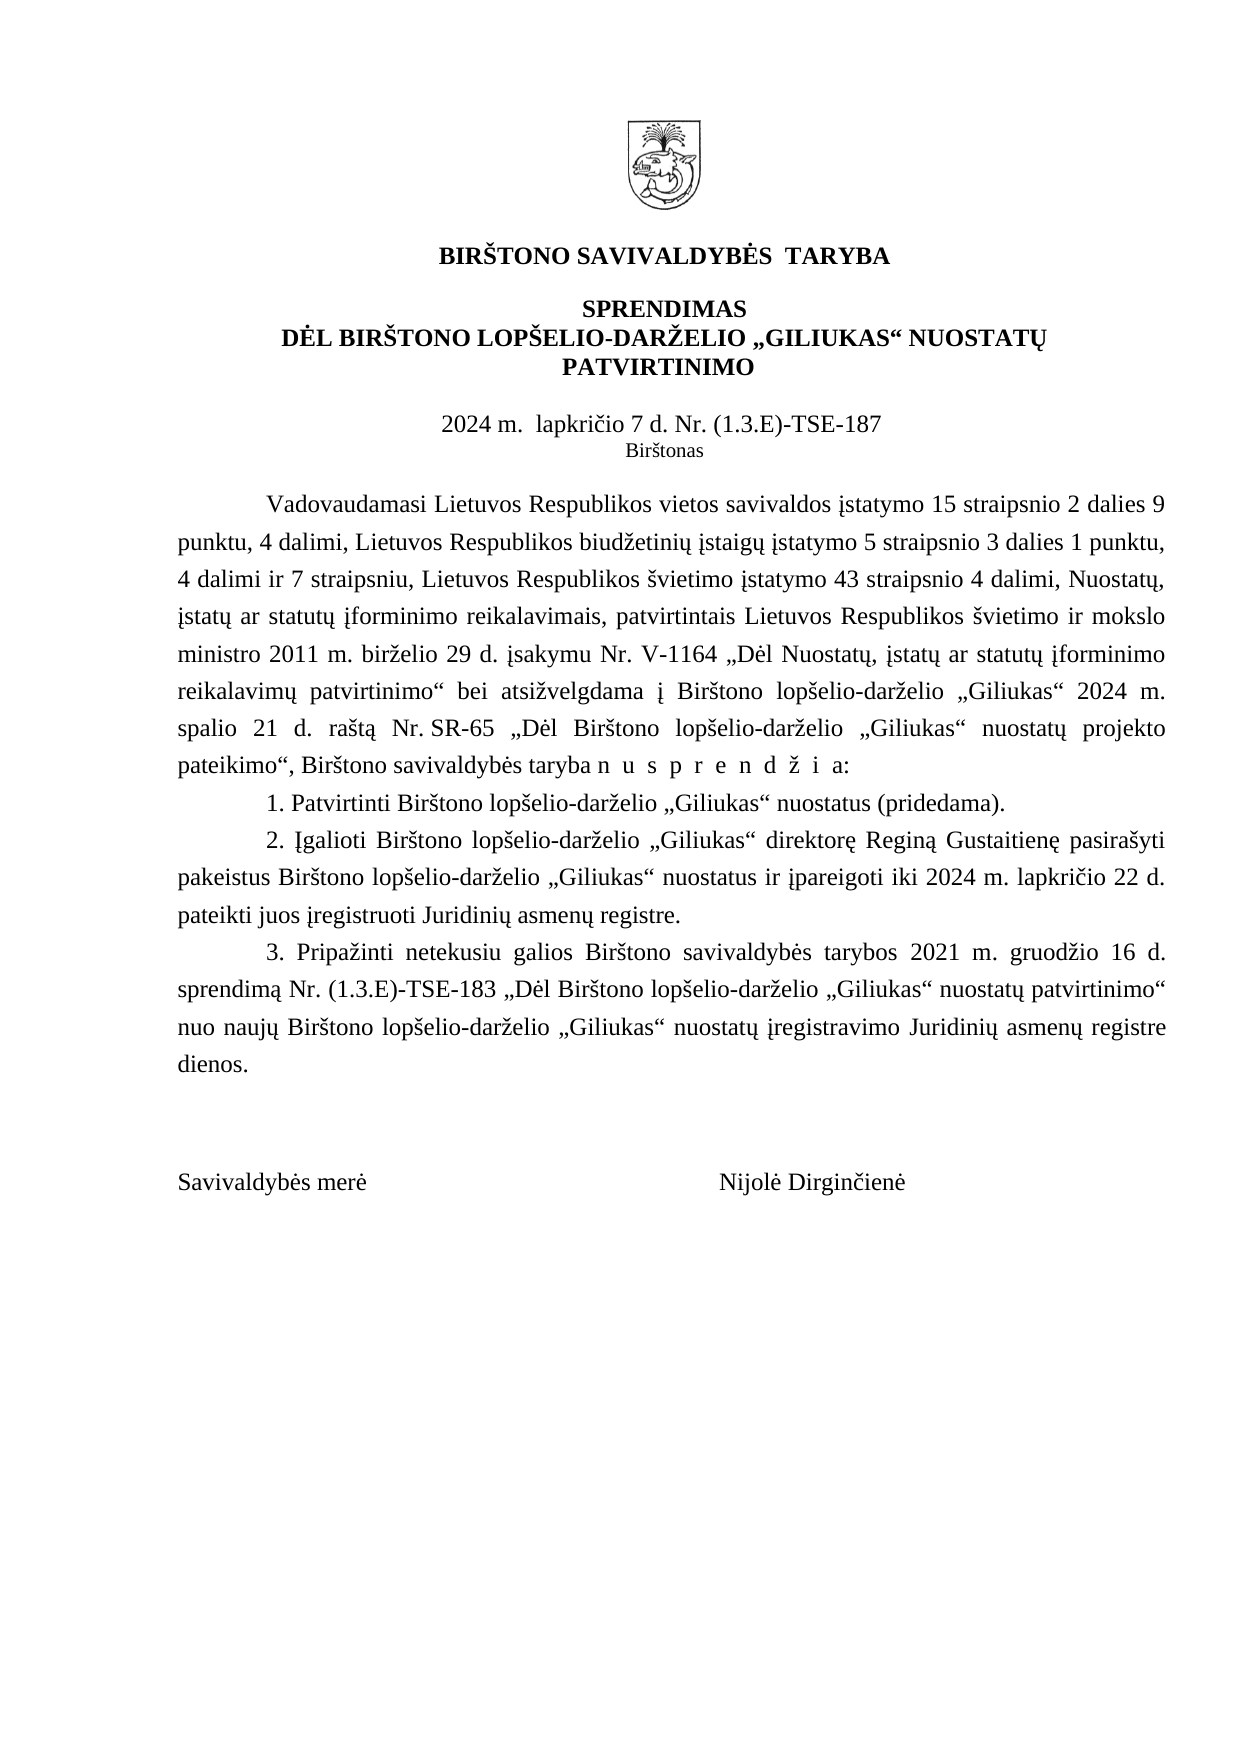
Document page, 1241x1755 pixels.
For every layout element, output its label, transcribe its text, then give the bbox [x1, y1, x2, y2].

text Savivaldybės merė Nijolė Dirginčienė [177, 1167, 1152, 1195]
subtitle BIRŠTONO SAVIVALDYBĖS TARYBA [177, 241, 1152, 270]
text DĖL BIRŠTONO LOPŠELIO-DARŽELIO „GILIUKAS“ NUOSTATŲ PATVIRTINIMO [177, 323, 1152, 380]
text 3. Pripažinti netekusiu galios Birštono savivaldybės tarybos 2021 m. gruodžio 16 d. sprendimą Nr. (1.3.E)-TSE-183 „Dėl Birštono lopšelio-darželio „Giliukas“ nuostatų patvirtinimo“ nuo naujų Birštono lopšelio-darželio „Giliukas“ nuostatų įregistravimo Juridinių asmenų registre dienos. [177, 937, 1166, 1078]
text 2024 m. lapkričio 7 d. Nr. (1.3.E)-TSE-187 [177, 409, 1152, 438]
text 2. Įgalioti Birštono lopšelio-darželio „Giliukas“ direktorę Reginą Gustaitienę pasirašyti pakeistus Birštono lopšelio-darželio „Giliukas“ nuostatus ir įpareigoti iki 2024 m. lapkričio 22 d. pateikti juos įregistruoti Juridinių asmenų registre. [177, 825, 1166, 928]
text Birštonas [177, 438, 1152, 462]
text Vadovaudamasi Lietuvos Respublikos vietos savivaldos įstatymo 15 straipsnio 2 dalies 9 punktu, 4 dalimi, Lietuvos Respublikos biudžetinių įstaigų įstatymo 5 straipsnio 3 dalies 1 punktu, 4 dalimi ir 7 straipsniu, Lietuvos Respublikos švietimo įstatymo 43 straipsnio 4 dalimi, Nuostatų, įstatų ar statutų įforminimo reikalavimais, patvirtintais Lietuvos Respublikos švietimo ir mokslo ministro 2011 m. birželio 29 d. įsakymu Nr. V-1164 „Dėl Nuostatų, įstatų ar statutų įforminimo reikalavimų patvirtinimo“ bei atsižvelgdama į Birštono lopšelio-darželio „Giliukas“ 2024 m. spalio 21 d. raštą Nr. SR-65 „Dėl Birštono lopšelio-darželio „Giliukas“ nuostatų projekto pateikimo“, Birštono savivaldybės taryba nusprendžia: [177, 489, 1166, 779]
text SPRENDIMAS [177, 294, 1152, 323]
text 1. Patvirtinti Birštono lopšelio-darželio „Giliukas“ nuostatus (pridedama). [177, 788, 1166, 817]
